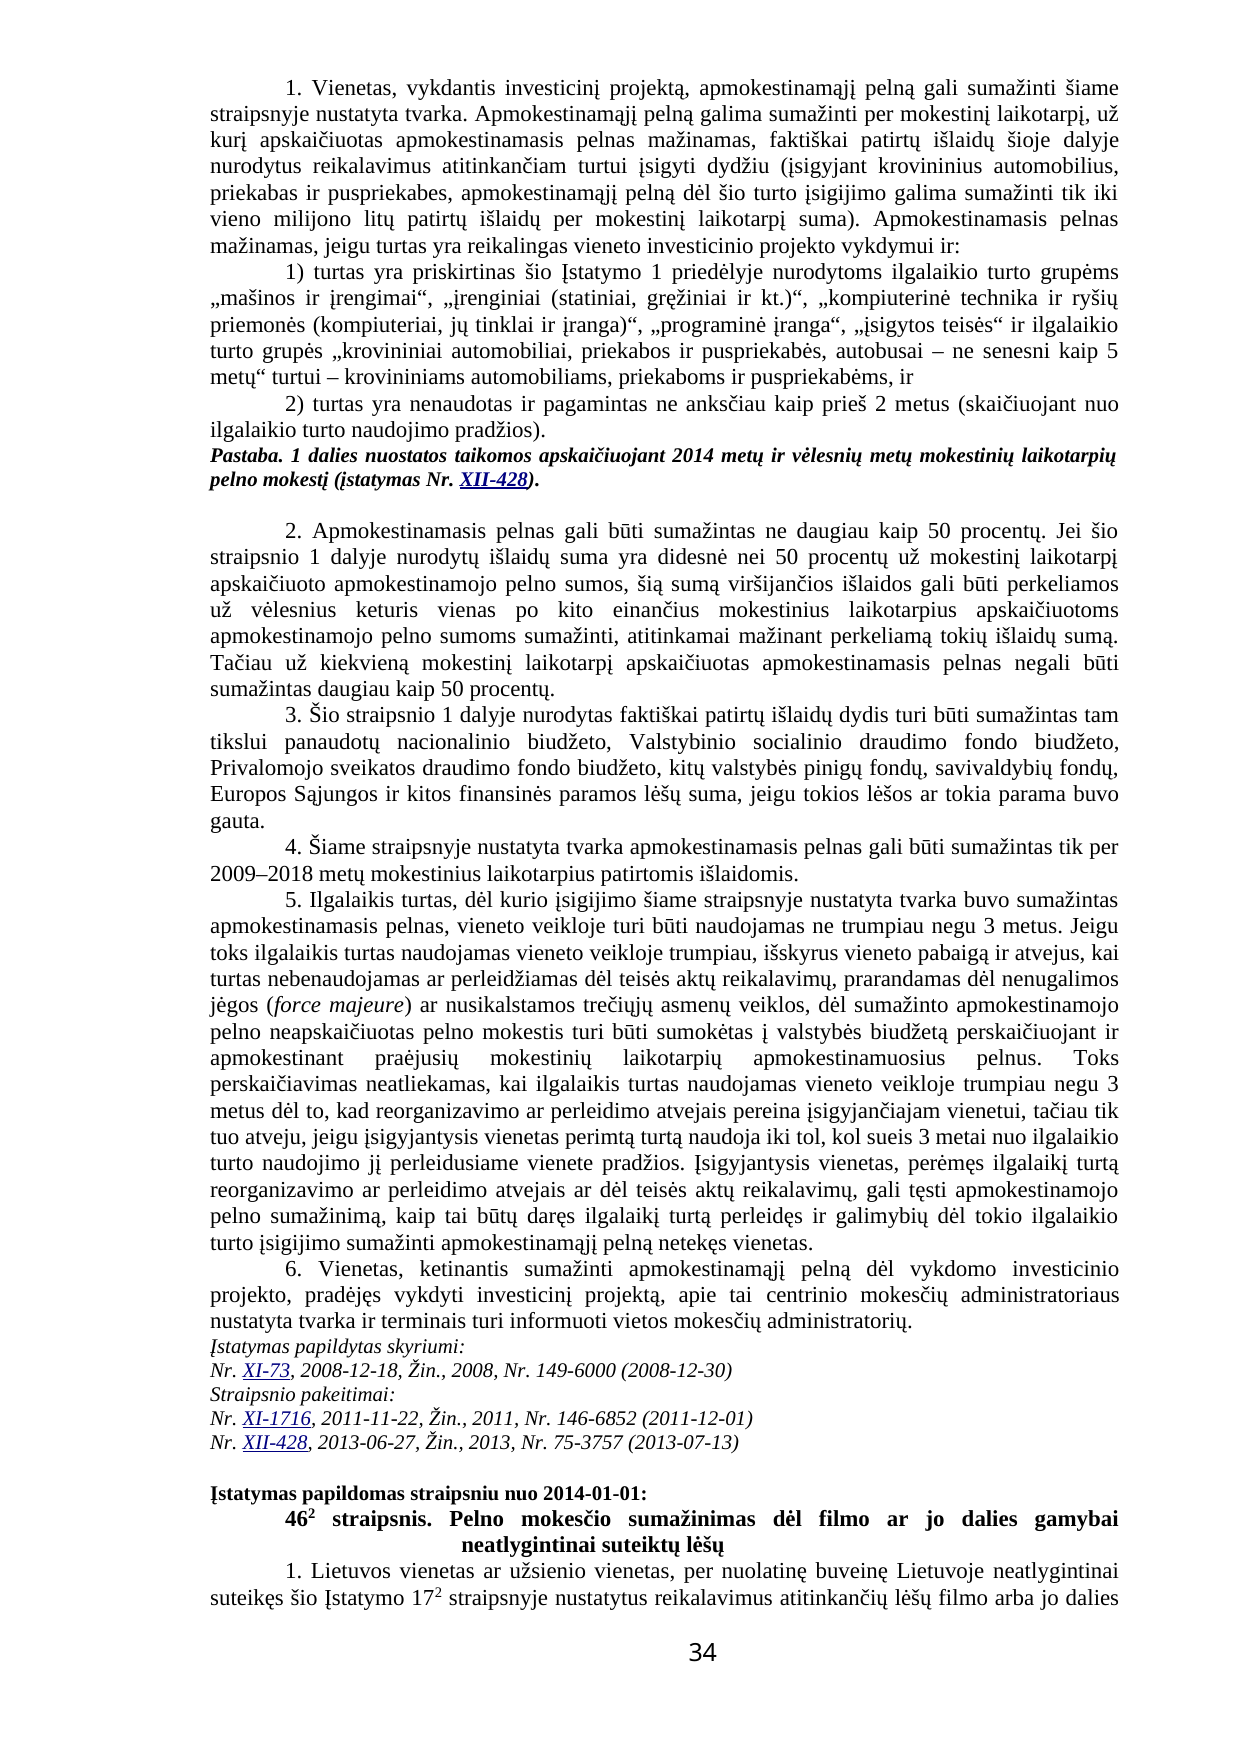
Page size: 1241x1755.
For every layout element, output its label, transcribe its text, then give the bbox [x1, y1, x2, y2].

text Straipsnio pakeitimai: [210, 1382, 1120, 1406]
text 1. Vienetas, vykdantis investicinį projektą, apmokestinamąjį pelną gali sumažinti šiame straipsnyje nustatyta tvarka. Apmokestinamąjį pelną galima sumažinti per mokestinį laikotarpį, už kurį apskaičiuotas apmokestinamasis pelnas mažinamas, faktiškai patirtų išlaidų šioje dalyje nurodytus reikalavimus atitinkančiam turtui įsigyti dydžiu (įsigyjant krovininius automobilius, priekabas ir puspriekabes, apmokestinamąjį pelną dėl šio turto įsigijimo galima sumažinti tik iki vieno milijono litų patirtų išlaidų per mokestinį laikotarpį suma). Apmokestinamasis pelnas mažinamas, jeigu turtas yra reikalingas vieneto investicinio projekto vykdymui ir: [210, 73, 1120, 258]
text Įstatymas papildomas straipsniu nuo 2014-01-01: [210, 1481, 1120, 1505]
text Nr. XI-1716, 2011-11-22, Žin., 2011, Nr. 146-6852 (2011-12-01) [210, 1406, 1120, 1430]
text 1. Lietuvos vienetas ar užsienio vienetas, per nuolatinę buveinę Lietuvoje neatlygintinai suteikęs šio Įstatymo 172 straipsnyje nustatytus reikalavimus atitinkančių lėšų filmo arba jo dalies [210, 1557, 1120, 1610]
text Pastaba. 1 dalies nuostatos taikomos apskaičiuojant 2014 metų ir vėlesnių metų mokestinių laikotarpių pelno mokestį (įstatymas Nr. XII-428). [210, 442, 1120, 491]
text 5. Ilgalaikis turtas, dėl kurio įsigijimo šiame straipsnyje nustatyta tvarka buvo sumažintas apmokestinamasis pelnas, vieneto veikloje turi būti naudojamas ne trumpiau negu 3 metus. Jeigu toks ilgalaikis turtas naudojamas vieneto veikloje trumpiau, išskyrus vieneto pabaigą ir atvejus, kai turtas nebenaudojamas ar perleidžiamas dėl teisės aktų reikalavimų, prarandamas dėl nenugalimos jėgos (force majeure) ar nusikalstamos trečiųjų asmenų veiklos, dėl sumažinto apmokestinamojo pelno neapskaičiuotas pelno mokestis turi būti sumokėtas į valstybės biudžetą perskaičiuojant ir apmokestinant praėjusių mokestinių laikotarpių apmokestinamuosius pelnus. Toks perskaičiavimas neatliekamas, kai ilgalaikis turtas naudojamas vieneto veikloje trumpiau negu 3 metus dėl to, kad reorganizavimo ar perleidimo atvejais pereina įsigyjančiajam vienetui, tačiau tik tuo atveju, jeigu įsigyjantysis vienetas perimtą turtą naudoja iki tol, kol sueis 3 metai nuo ilgalaikio turto naudojimo jį perleidusiame vienete pradžios. Įsigyjantysis vienetas, perėmęs ilgalaikį turtą reorganizavimo ar perleidimo atvejais ar dėl teisės aktų reikalavimų, gali tęsti apmokestinamojo pelno sumažinimą, kaip tai būtų daręs ilgalaikį turtą perleidęs ir galimybių dėl tokio ilgalaikio turto įsigijimo sumažinti apmokestinamąjį pelną netekęs vienetas. [210, 886, 1120, 1255]
text 2) turtas yra nenaudotas ir pagamintas ne anksčiau kaip prieš 2 metus (skaičiuojant nuo ilgalaikio turto naudojimo pradžios). [210, 390, 1120, 442]
text 3. Šio straipsnio 1 dalyje nurodytas faktiškai patirtų išlaidų dydis turi būti sumažintas tam tikslui panaudotų nacionalinio biudžeto, Valstybinio socialinio draudimo fondo biudžeto, Privalomojo sveikatos draudimo fondo biudžeto, kitų valstybės pinigų fondų, savivaldybių fondų, Europos Sąjungos ir kitos finansinės paramos lėšų suma, jeigu tokios lėšos ar tokia parama buvo gauta. [210, 701, 1120, 833]
text 6. Vienetas, ketinantis sumažinti apmokestinamąjį pelną dėl vykdomo investicinio projekto, pradėjęs vykdyti investicinį projektą, apie tai centrinio mokesčių administratoriaus nustatyta tvarka ir terminais turi informuoti vietos mokesčių administratorių. [210, 1255, 1120, 1334]
text 462 straipsnis. Pelno mokesčio sumažinimas dėl filmo ar jo dalies gamybai neatlygintinai suteiktų lėšų [285, 1505, 1120, 1557]
text Įstatymas papildytas skyriumi: [210, 1334, 1120, 1358]
text 1) turtas yra priskirtinas šio Įstatymo 1 priedėlyje nurodytoms ilgalaikio turto grupėms „mašinos ir įrengimai“, „įrenginiai (statiniai, gręžiniai ir kt.)“, „kompiuterinė technika ir ryšių priemonės (kompiuteriai, jų tinklai ir įranga)“, „programinė įranga“, „įsigytos teisės“ ir ilgalaikio turto grupės „krovininiai automobiliai, priekabos ir puspriekabės, autobusai – ne senesni kaip 5 metų“ turtui – krovininiams automobiliams, priekaboms ir puspriekabėms, ir [210, 258, 1120, 390]
text 2. Apmokestinamasis pelnas gali būti sumažintas ne daugiau kaip 50 procentų. Jei šio straipsnio 1 dalyje nurodytų išlaidų suma yra didesnė nei 50 procentų už mokestinį laikotarpį apskaičiuoto apmokestinamojo pelno sumos, šią sumą viršijančios išlaidos gali būti perkeliamos už vėlesnius keturis vienas po kito einančius mokestinius laikotarpius apskaičiuotoms apmokestinamojo pelno sumoms sumažinti, atitinkamai mažinant perkeliamą tokių išlaidų sumą. Tačiau už kiekvieną mokestinį laikotarpį apskaičiuotas apmokestinamasis pelnas negali būti sumažintas daugiau kaip 50 procentų. [210, 517, 1120, 701]
text Nr. XI-73, 2008-12-18, Žin., 2008, Nr. 149-6000 (2008-12-30) [210, 1358, 1120, 1382]
text Nr. XII-428, 2013-06-27, Žin., 2013, Nr. 75-3757 (2013-07-13) [210, 1430, 1120, 1454]
text 4. Šiame straipsnyje nustatyta tvarka apmokestinamasis pelnas gali būti sumažintas tik per 2009–2018 metų mokestinius laikotarpius patirtomis išlaidomis. [210, 833, 1120, 886]
